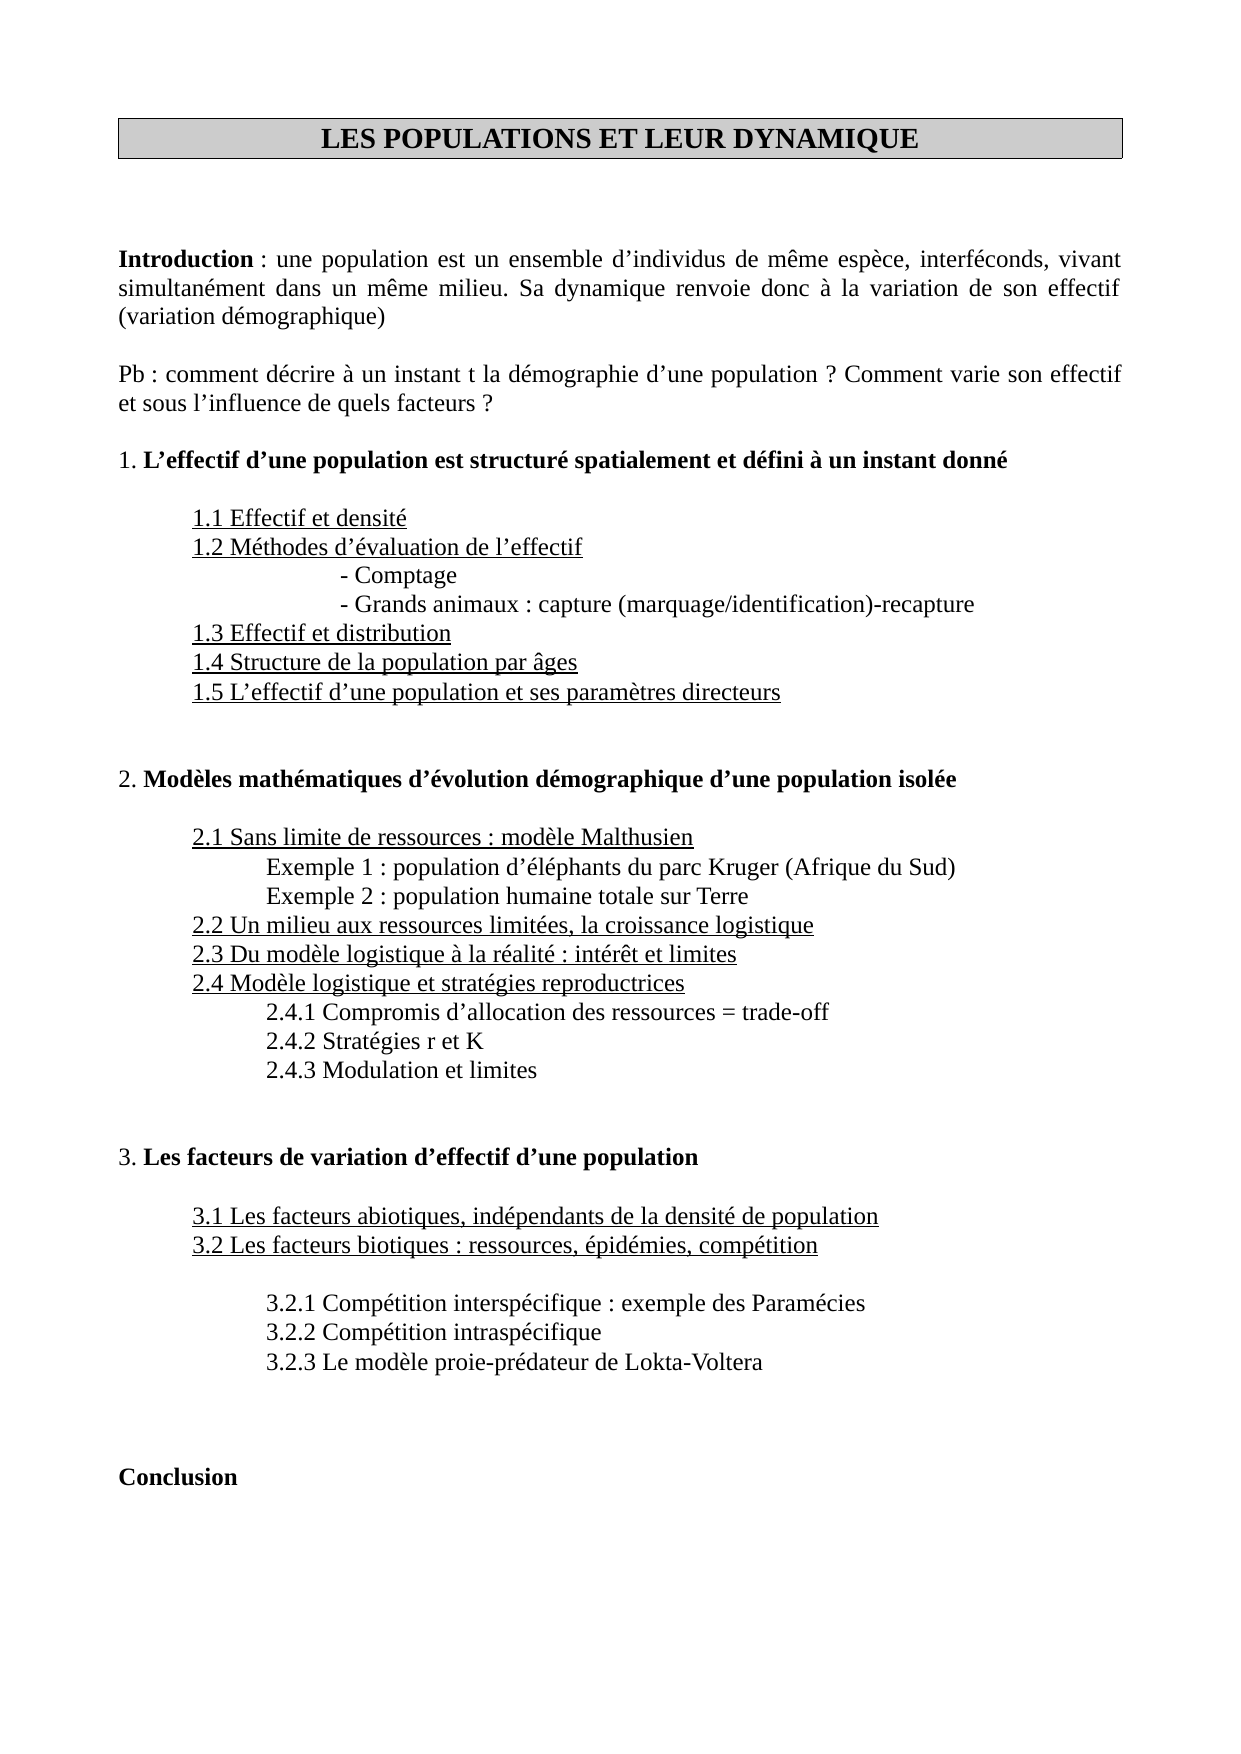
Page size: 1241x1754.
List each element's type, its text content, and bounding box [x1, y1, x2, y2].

text Introduction : une population est un ensemble d’individus de même espèce, interféconds, vivant simultanément dans un même milieu. Sa dynamique renvoie donc à la variation de son effectif (variation démographique) [118, 244, 1122, 330]
text 2.4.3 Modulation et limites [266, 1055, 1122, 1084]
text Pb : comment décrire à un instant t la démographie d’une population ? Comment varie son effectif et sous l’influence de quels facteurs ? [118, 359, 1122, 416]
text - Comptage [340, 561, 1122, 589]
text 2.2 Un milieu aux ressources limitées, la croissance logistique [192, 910, 1122, 939]
text 1.2 Méthodes d’évaluation de l’effectif [192, 532, 1122, 560]
text 1.1 Effectif et densité [192, 503, 1122, 531]
text LES POPULATIONS ET LEUR DYNAMIQUE [119, 119, 1122, 158]
text 2.4.2 Stratégies r et K [266, 1026, 1122, 1055]
text 1.5 L’effectif d’une population et ses paramètres directeurs [192, 677, 1122, 705]
text 2.4 Modèle logistique et stratégies reproductrices [192, 968, 1122, 997]
text Conclusion [118, 1462, 1122, 1491]
text - Grands animaux : capture (marquage/identification)-recapture [340, 589, 1122, 618]
list 3.2.2 Compétition intraspécifique [266, 1317, 1122, 1346]
text 1.3 Effectif et distribution [192, 618, 1122, 647]
text Exemple 2 : population humaine totale sur Terre [266, 881, 1122, 909]
text 3. Les facteurs de variation d’effectif d’une population [118, 1142, 1122, 1171]
text 3.2 Les facteurs biotiques : ressources, épidémies, compétition [192, 1230, 1122, 1259]
text 3.1 Les facteurs abiotiques, indépendants de la densité de population [192, 1201, 1122, 1229]
text Exemple 1 : population d’éléphants du parc Kruger (Afrique du Sud) [266, 852, 1122, 880]
text 2.1 Sans limite de ressources : modèle Malthusien [192, 822, 1122, 851]
text 2.4.1 Compromis d’allocation des ressources = trade-off [266, 997, 1122, 1026]
text 3.2.3 Le modèle proie-prédateur de Lokta-Voltera [266, 1347, 1122, 1375]
text 1. L’effectif d’une population est structuré spatialement et défini à un instant donné [118, 445, 1122, 474]
text 2.3 Du modèle logistique à la réalité : intérêt et limites [192, 939, 1122, 968]
text 3.2.1 Compétition interspécifique : exemple des Paramécies [266, 1288, 1122, 1317]
text 2. Modèles mathématiques d’évolution démographique d’une population isolée [118, 764, 1122, 793]
text 1.4 Structure de la population par âges [192, 647, 1122, 676]
